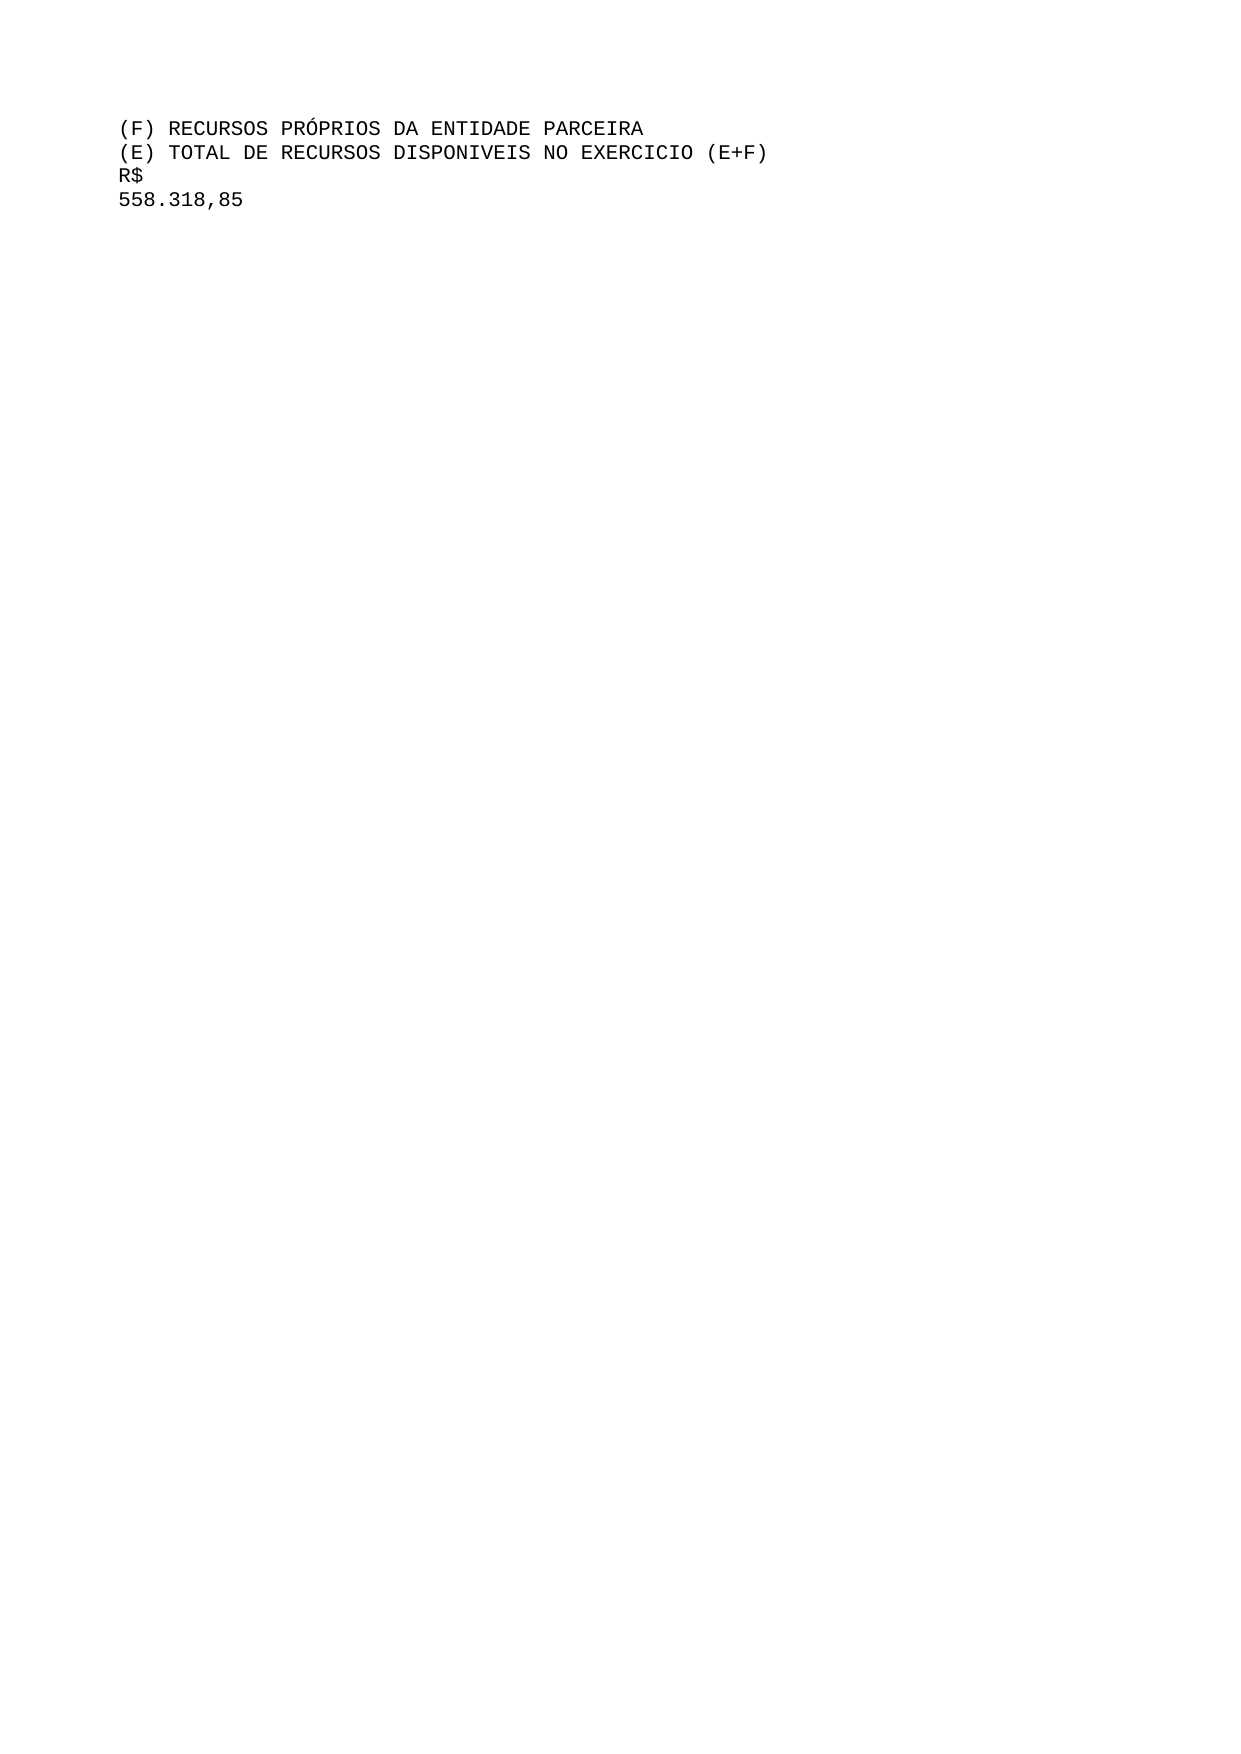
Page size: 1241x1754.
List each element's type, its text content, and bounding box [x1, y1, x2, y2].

text R$ [118, 165, 1122, 189]
text (E) TOTAL DE RECURSOS DISPONIVEIS NO EXERCICIO (E+F) [118, 142, 1122, 165]
text 558.318,85 [118, 189, 1122, 213]
text (F) RECURSOS PRÓPRIOS DA ENTIDADE PARCEIRA [118, 118, 1122, 142]
